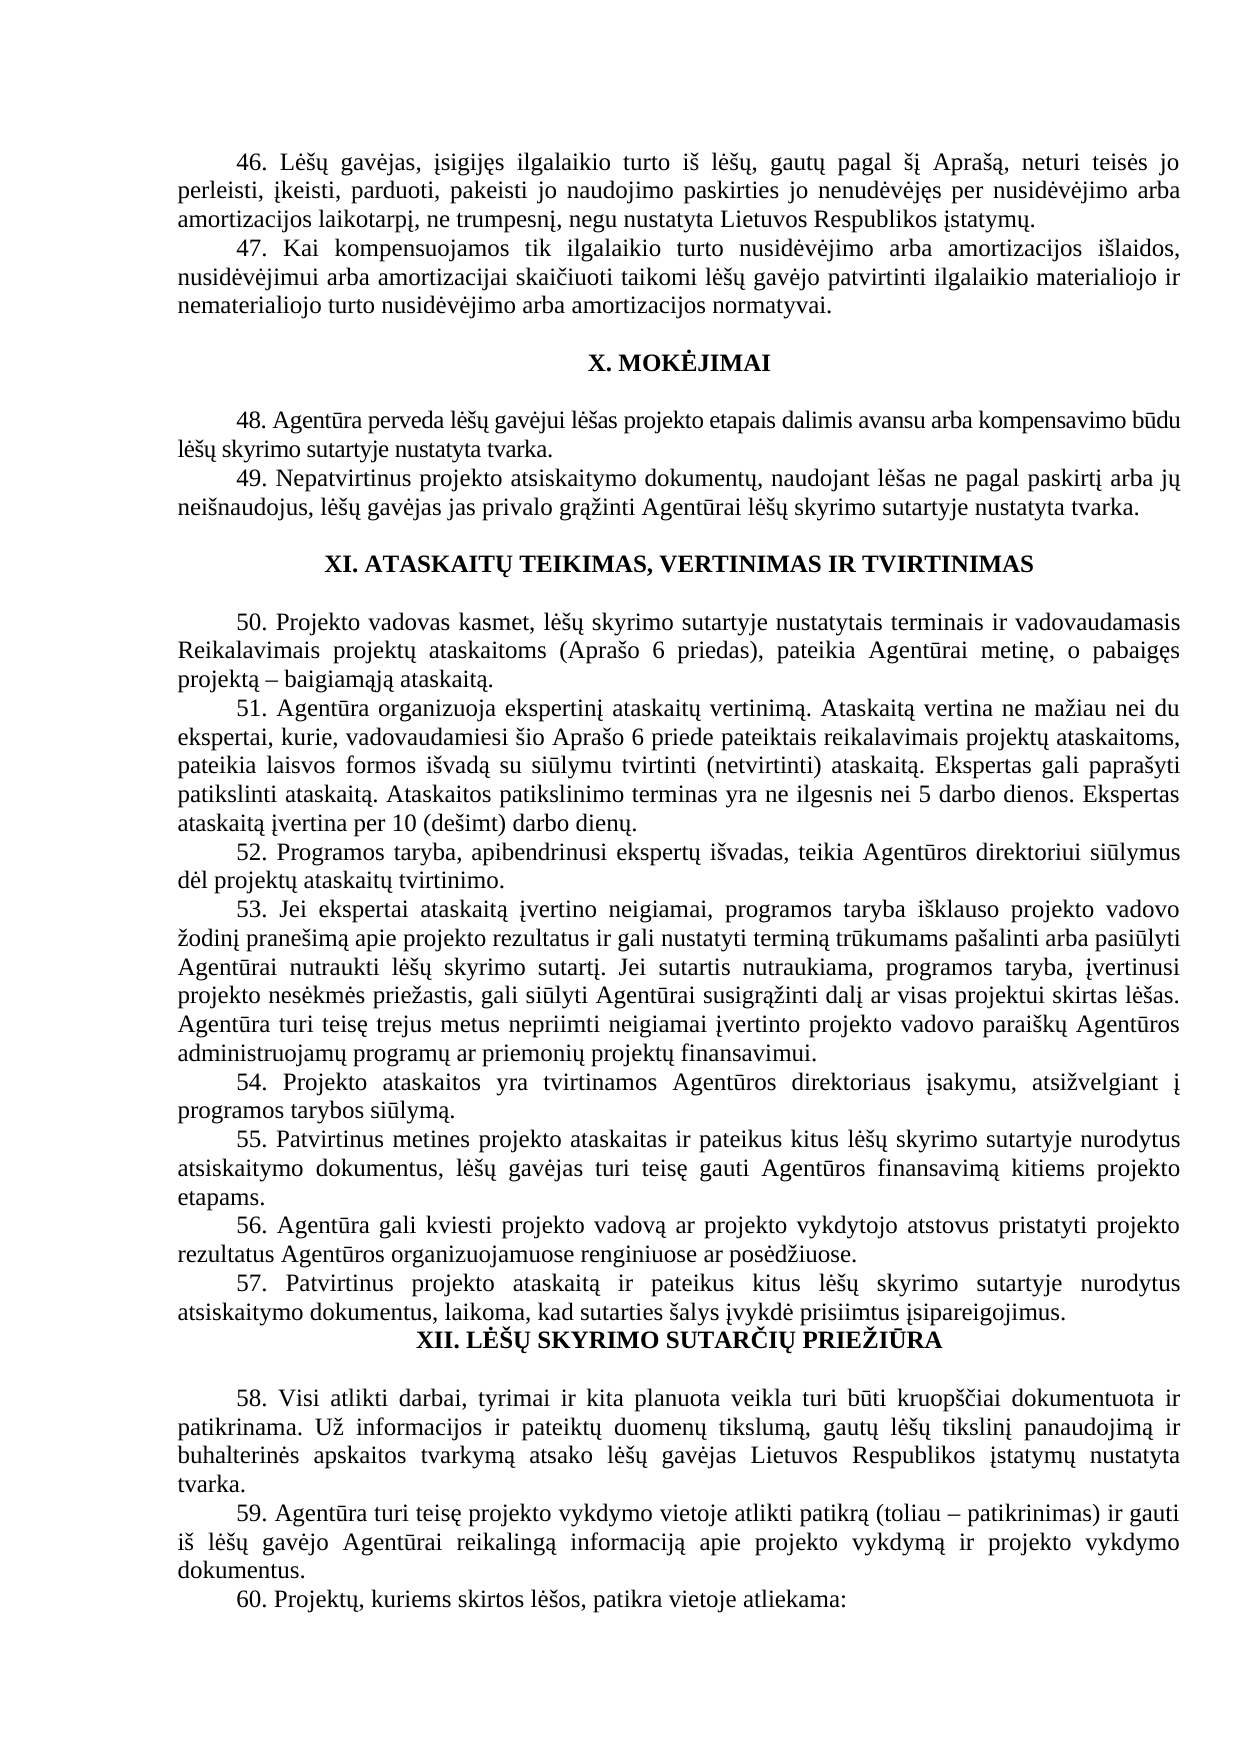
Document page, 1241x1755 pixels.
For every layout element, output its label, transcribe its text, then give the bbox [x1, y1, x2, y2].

text 53. Jei ekspertai ataskaitą įvertino neigiamai, programos taryba išklauso projekto vadovo žodinį pranešimą apie projekto rezultatus ir gali nustatyti terminą trūkumams pašalinti arba pasiūlyti Agentūrai nutraukti lėšų skyrimo sutartį. Jei sutartis nutraukiama, programos taryba, įvertinusi projekto nesėkmės priežastis, gali siūlyti Agentūrai susigrąžinti dalį ar visas projektui skirtas lėšas. Agentūra turi teisę trejus metus nepriimti neigiamai įvertinto projekto vadovo paraiškų Agentūros administruojamų programų ar priemonių projektų finansavimui. [177, 894, 1181, 1067]
text X. MOKĖJIMAI [177, 348, 1181, 377]
text XI. Ataskaitų TEIKIMAS, VERTINIMAS IR TVIRTINIMAS [177, 549, 1181, 578]
text XII. LĖŠŲ SKYRIMO SUTARČIŲ PRIEŽIŪRA [177, 1326, 1181, 1354]
text 47. Kai kompensuojamos tik ilgalaikio turto nusidėvėjimo arba amortizacijos išlaidos, nusidėvėjimui arba amortizacijai skaičiuoti taikomi lėšų gavėjo patvirtinti ilgalaikio materialiojo ir nematerialiojo turto nusidėvėjimo arba amortizacijos normatyvai. [177, 233, 1181, 319]
text 51. Agentūra organizuoja ekspertinį ataskaitų vertinimą. Ataskaitą vertina ne mažiau nei du ekspertai, kurie, vadovaudamiesi šio Aprašo 6 priede pateiktais reikalavimais projektų ataskaitoms, pateikia laisvos formos išvadą su siūlymu tvirtinti (netvirtinti) ataskaitą. Ekspertas gali paprašyti patikslinti ataskaitą. Ataskaitos patikslinimo terminas yra ne ilgesnis nei 5 darbo dienos. Ekspertas ataskaitą įvertina per 10 (dešimt) darbo dienų. [177, 693, 1181, 837]
text 50. Projekto vadovas kasmet, lėšų skyrimo sutartyje nustatytais terminais ir vadovaudamasis Reikalavimais projektų ataskaitoms (Aprašo 6 priedas), pateikia Agentūrai metinę, o pabaigęs projektą – baigiamąją ataskaitą. [177, 607, 1181, 693]
text 46. Lėšų gavėjas, įsigijęs ilgalaikio turto iš lėšų, gautų pagal šį Aprašą, neturi teisės jo perleisti, įkeisti, parduoti, pakeisti jo naudojimo paskirties jo nenudėvėjęs per nusidėvėjimo arba amortizacijos laikotarpį, ne trumpesnį, negu nustatyta Lietuvos Respublikos įstatymų. [177, 147, 1181, 233]
text 56. Agentūra gali kviesti projekto vadovą ar projekto vykdytojo atstovus pristatyti projekto rezultatus Agentūros organizuojamuose renginiuose ar posėdžiuose. [177, 1211, 1181, 1268]
text 49. Nepatvirtinus projekto atsiskaitymo dokumentų, naudojant lėšas ne pagal paskirtį arba jų neišnaudojus, lėšų gavėjas jas privalo grąžinti Agentūrai lėšų skyrimo sutartyje nustatyta tvarka. [177, 463, 1181, 521]
text 60. Projektų, kuriems skirtos lėšos, patikra vietoje atliekama: [177, 1584, 1181, 1613]
text 58. Visi atlikti darbai, tyrimai ir kita planuota veikla turi būti kruopščiai dokumentuota ir patikrinama. Už informacijos ir pateiktų duomenų tikslumą, gautų lėšų tikslinį panaudojimą ir buhalterinės apskaitos tvarkymą atsako lėšų gavėjas Lietuvos Respublikos įstatymų nustatyta tvarka. [177, 1383, 1181, 1498]
text 59. Agentūra turi teisę projekto vykdymo vietoje atlikti patikrą (toliau – patikrinimas) ir gauti iš lėšų gavėjo Agentūrai reikalingą informaciją apie projekto vykdymą ir projekto vykdymo dokumentus. [177, 1498, 1181, 1584]
text 57. Patvirtinus projekto ataskaitą ir pateikus kitus lėšų skyrimo sutartyje nurodytus atsiskaitymo dokumentus, laikoma, kad sutarties šalys įvykdė prisiimtus įsipareigojimus. [177, 1268, 1181, 1326]
text 52. Programos taryba, apibendrinusi ekspertų išvadas, teikia Agentūros direktoriui siūlymus dėl projektų ataskaitų tvirtinimo. [177, 837, 1181, 894]
text 55. Patvirtinus metines projekto ataskaitas ir pateikus kitus lėšų skyrimo sutartyje nurodytus atsiskaitymo dokumentus, lėšų gavėjas turi teisę gauti Agentūros finansavimą kitiems projekto etapams. [177, 1124, 1181, 1211]
text 54. Projekto ataskaitos yra tvirtinamos Agentūros direktoriaus įsakymu, atsižvelgiant į programos tarybos siūlymą. [177, 1067, 1181, 1124]
text 48. Agentūra perveda lėšų gavėjui lėšas projekto etapais dalimis avansu arba kompensavimo būdu lėšų skyrimo sutartyje nustatyta tvarka. [177, 406, 1181, 463]
